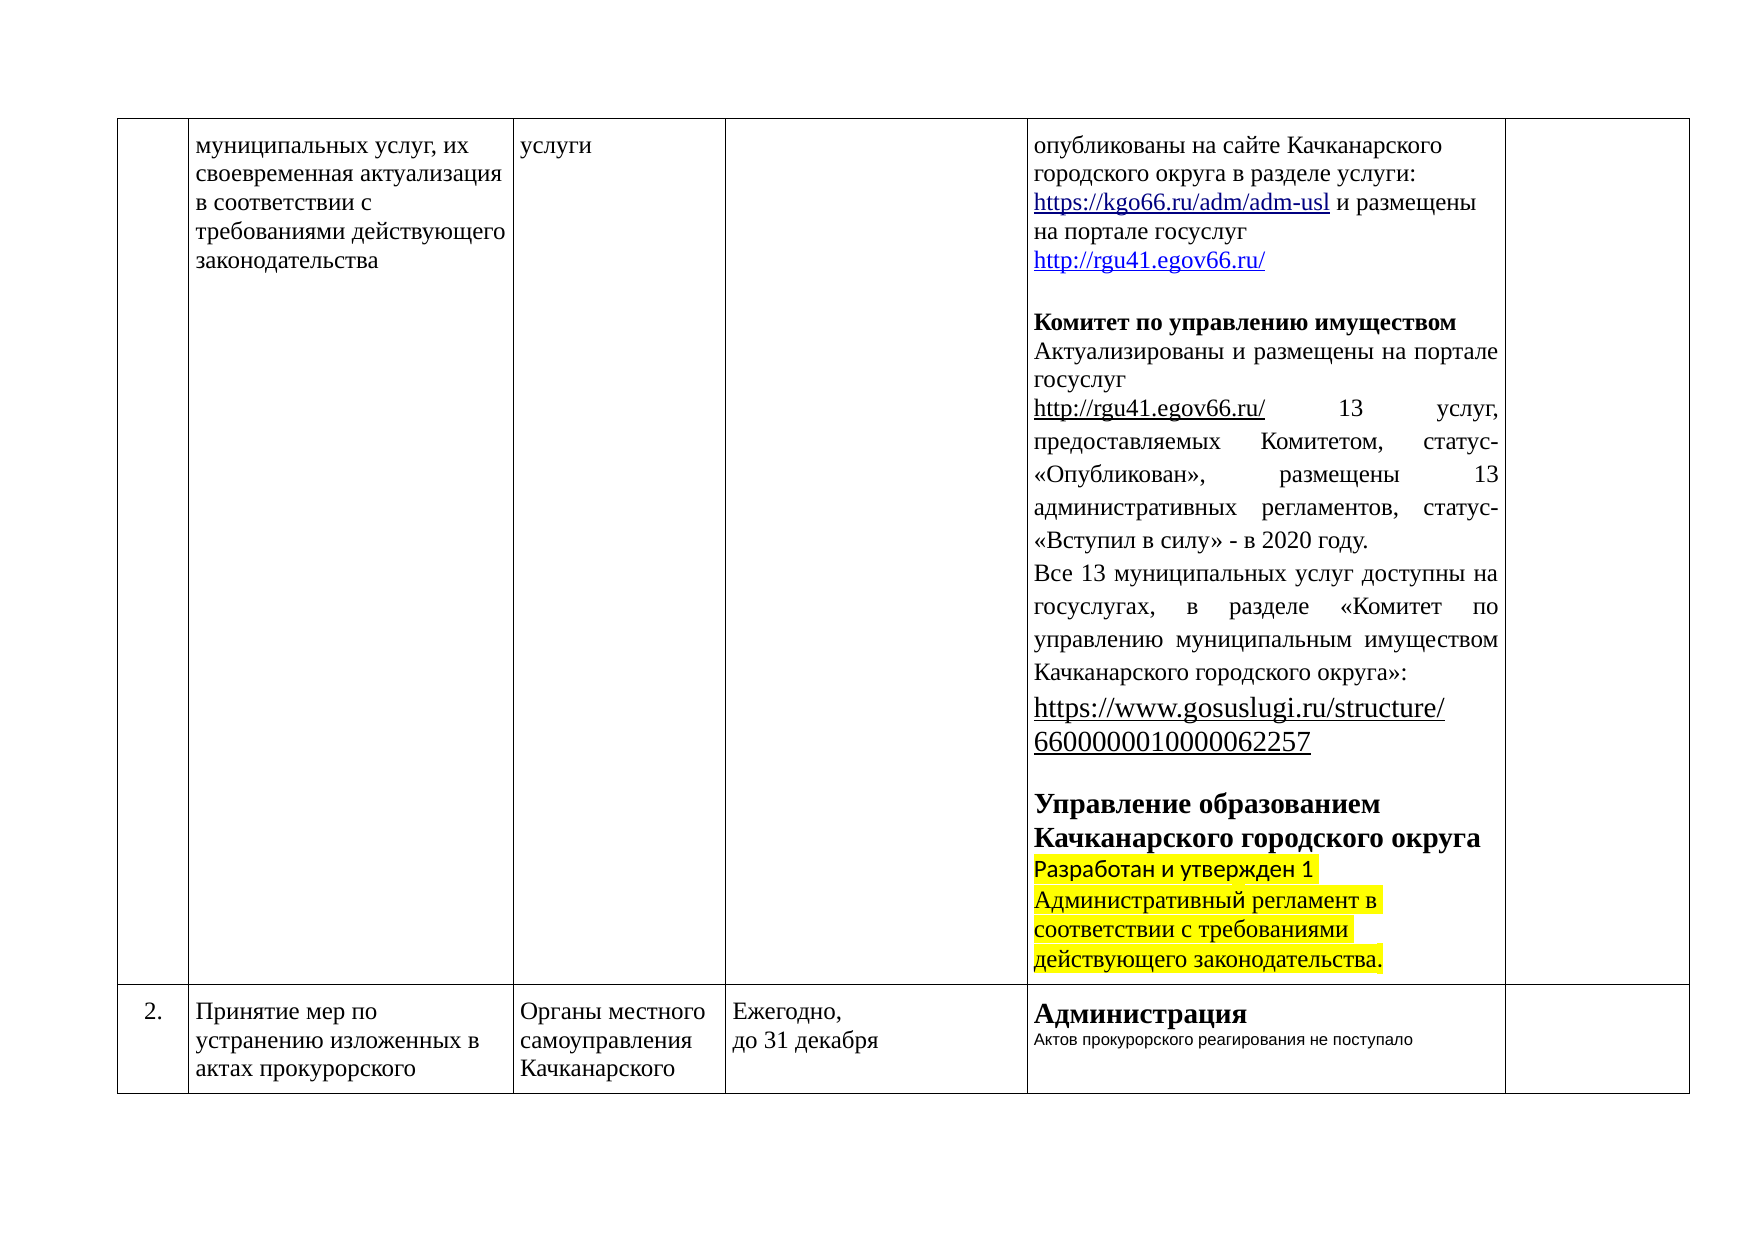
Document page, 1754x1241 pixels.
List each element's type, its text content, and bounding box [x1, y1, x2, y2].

table_cell Принятие мер по устранению изложенных в актах прокурорского [189, 985, 513, 1093]
table_cell 2. [118, 985, 188, 1093]
table_cell [726, 119, 1027, 984]
table_cell опубликованы на сайте Качканарского городского округа в разделе услуги: https://kgo66.ru/adm/adm-usl и размещены на портале госуслуг http://rgu41.egov66.ru/ Комитет по управлению имуществом Актуализированы и размещены на портале госуслуг http://rgu41.egov66.ru/ 13 услуг, предоставляемых Комитетом, статус- «Опубликован», размещены 13 административных регламентов, статус- «Вступил в силу» - в 2020 году. Все 13 муниципальных услуг доступны на госуслугах, в разделе «Комитет по управлению муниципальным имуществом Качканарского городского округа»: https://www.gosuslugi.ru/structure/6600000010000062257 Управление образованием Качканарского городского округа Разработан и утвержден 1 Административный регламент в соответствии с требованиями действующего законодательства. [1028, 119, 1505, 984]
table_cell Ежегодно, до 31 декабря [726, 985, 1027, 1093]
table_cell Администрация Актов прокурорского реагирования не поступало [1028, 985, 1505, 1093]
table_cell [1506, 985, 1689, 1093]
table_cell [118, 119, 188, 984]
table_cell услуги [514, 119, 725, 984]
table_cell муниципальных услуг, их своевременная актуализация в соответствии с требованиями действующего законодательства [189, 119, 513, 984]
table_cell Органы местного самоуправления Качканарского [514, 985, 725, 1093]
table_cell [1506, 119, 1689, 984]
